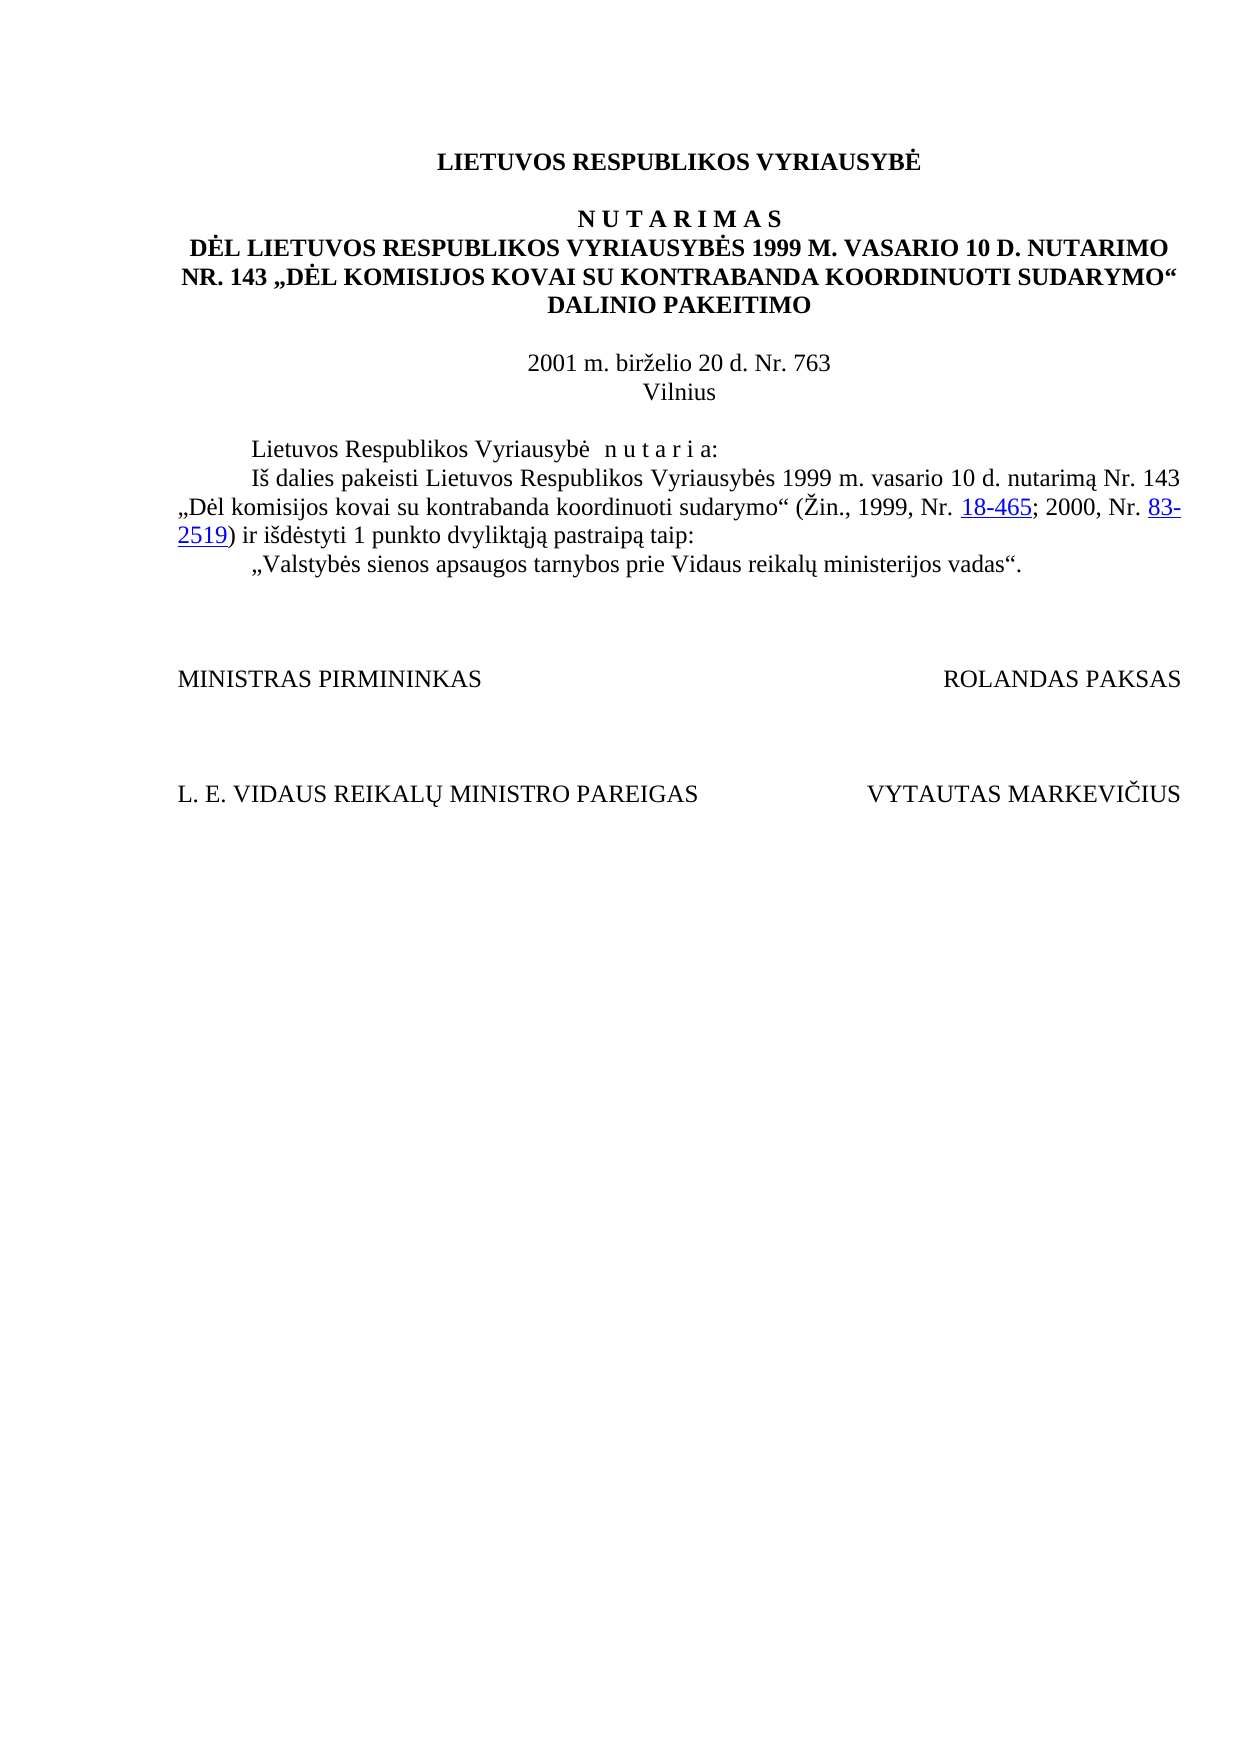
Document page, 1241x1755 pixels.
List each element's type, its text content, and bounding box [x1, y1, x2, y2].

text MINISTRAS PIRMININKAS ROLANDAS PAKSAS [177, 664, 1181, 693]
text LIETUVOS RESPUBLIKOS VYRIAUSYBĖ [177, 147, 1181, 176]
text 2001 m. birželio 20 d. Nr. 763 [177, 348, 1181, 377]
text N U T A R I M A S [177, 204, 1181, 233]
text DĖL LIETUVOS RESPUBLIKOS VYRIAUSYBĖS 1999 M. VASARIO 10 D. NUTARIMO NR. 143 „DĖL KOMISIJOS KOVAI SU KONTRABANDA KOORDINUOTI SUDARYMO“ DALINIO PAKEITIMO [177, 233, 1181, 319]
text Lietuvos Respublikos Vyriausybė nutaria: [177, 434, 1181, 463]
text Vilnius [177, 377, 1181, 406]
text Iš dalies pakeisti Lietuvos Respublikos Vyriausybės 1999 m. vasario 10 d. nutarimą Nr. 143 „Dėl komisijos kovai su kontrabanda koordinuoti sudarymo“ (Žin., 1999, Nr. 18-465; 2000, Nr. 83-2519) ir išdėstyti 1 punkto dvyliktąją pastraipą taip: [177, 463, 1181, 549]
text L. E. VIDAUS REIKALŲ MINISTRO PAREIGAS VYTAUTAS MARKEVIČIUS [177, 779, 1181, 808]
text „Valstybės sienos apsaugos tarnybos prie Vidaus reikalų ministerijos vadas“. [177, 549, 1181, 578]
